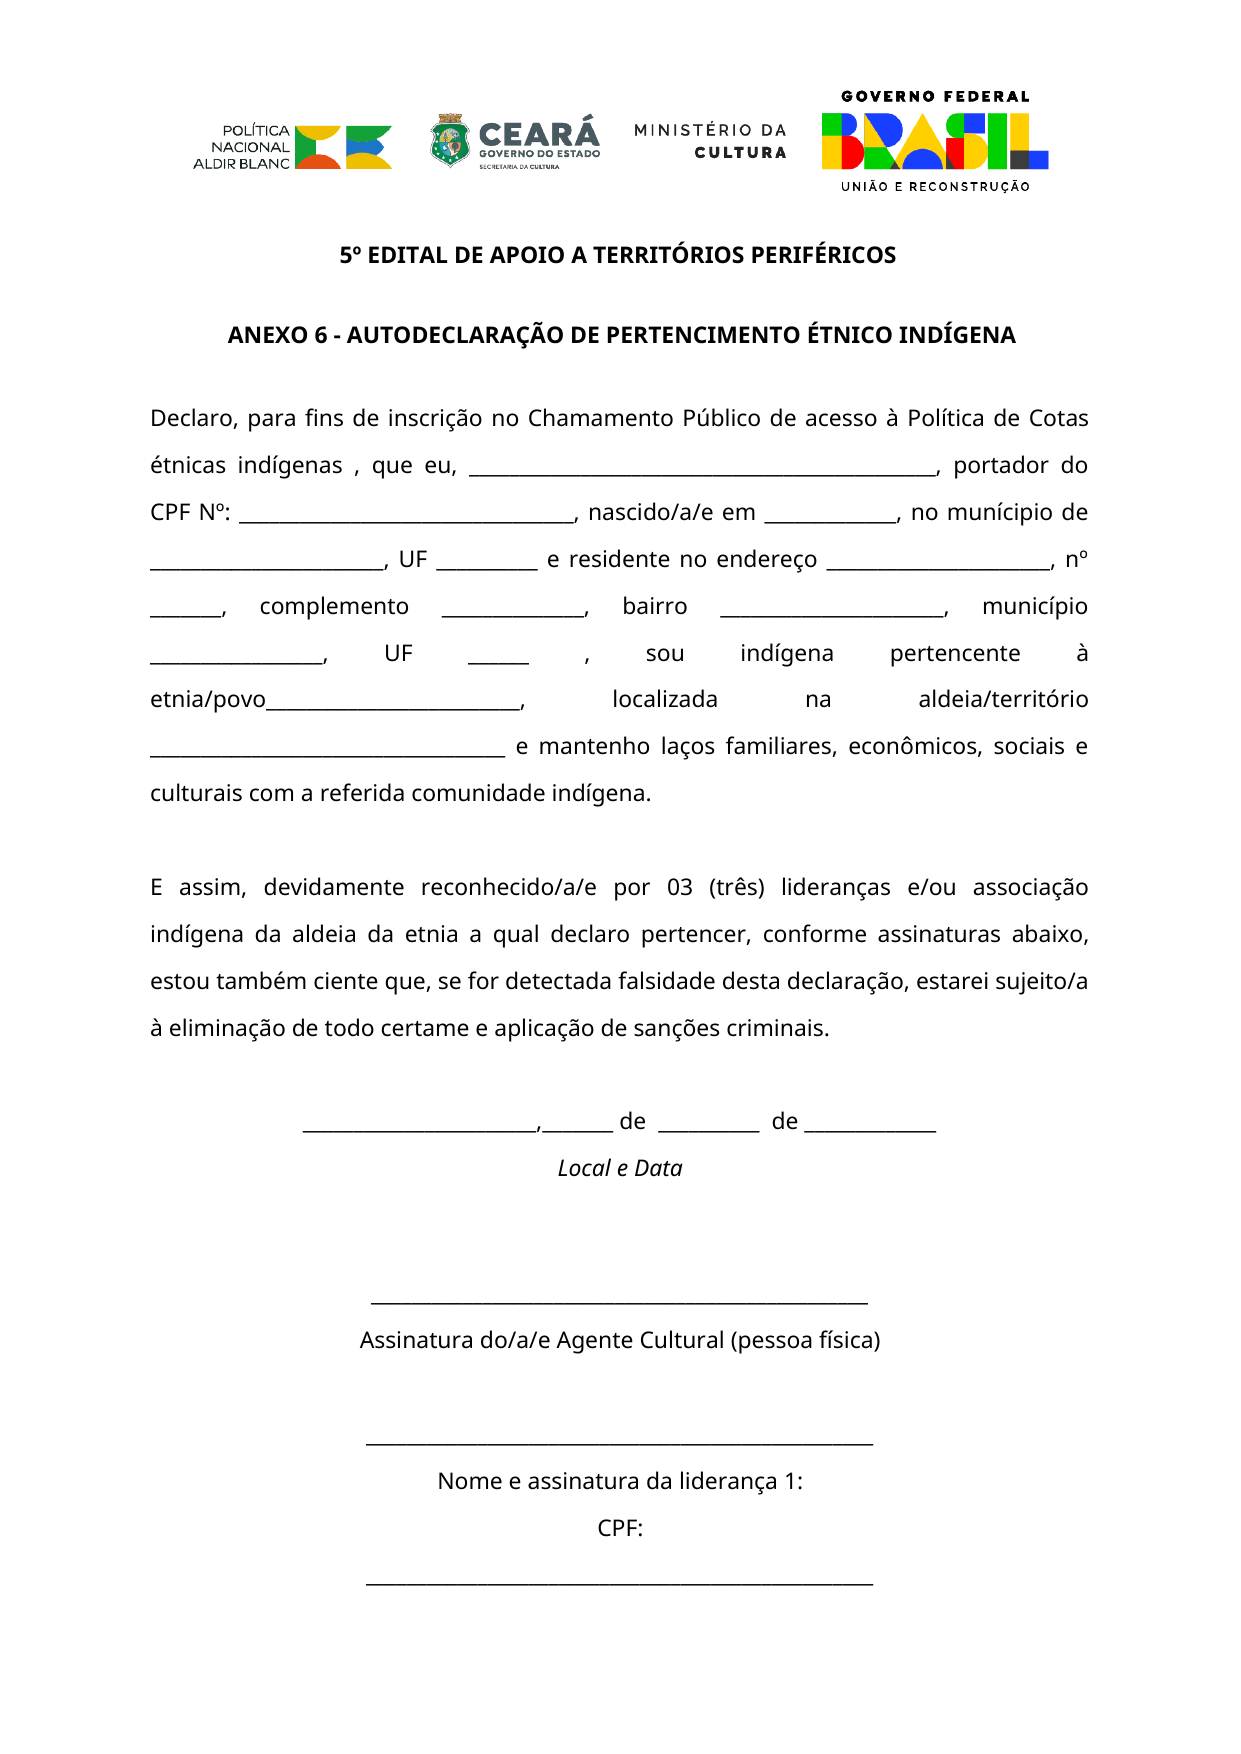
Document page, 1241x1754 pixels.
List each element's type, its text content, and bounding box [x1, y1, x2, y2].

text Assinatura do/a/e Agente Cultural (pessoa física) [150, 1324, 1090, 1355]
text 5º EDITAL DE APOIO A TERRITÓRIOS PERIFÉRICOS [150, 238, 1086, 270]
text Nome e assinatura da liderança 1: [150, 1465, 1090, 1496]
text E assim, devidamente reconhecido/a/e por 03 (três) lideranças e/ou associação indígena da aldeia da etnia a qual declaro pertencer, conforme assinaturas abaixo, estou também ciente que, se for detectada falsidade desta declaração, estarei sujeito/a à eliminação de todo certame e aplicação de sanções criminais. [150, 871, 1090, 1043]
text Declaro, para fins de inscrição no Chamamento Público de acesso à Política de Cotas étnicas indígenas , que eu, ______________________________________________, portador do CPF Nº: _________________________________, nascido/a/e em _____________, no munícipio de _______________________, UF __________ e residente no endereço ______________________, nº _______, complemento ______________, bairro ______________________, município _________________, UF ______ , sou indígena pertencente à etnia/povo_________________________, localizada na aldeia/território ___________________________________ e mantenho laços familiares, econômicos, sociais e culturais com a referida comunidade indígena. [150, 402, 1090, 808]
text ANEXO 6 - AUTODECLARAÇÃO DE PERTENCIMENTO ÉTNICO INDÍGENA [150, 319, 1094, 351]
picture [150, 75, 1091, 209]
text _________________________________________________ [150, 1277, 1090, 1308]
text _______________________,_______ de __________ de _____________ [150, 1105, 1090, 1137]
text __________________________________________________ [150, 1418, 1090, 1449]
text CPF: [150, 1512, 1090, 1543]
text Local e Data [150, 1152, 1090, 1183]
text __________________________________________________ [150, 1558, 1090, 1590]
